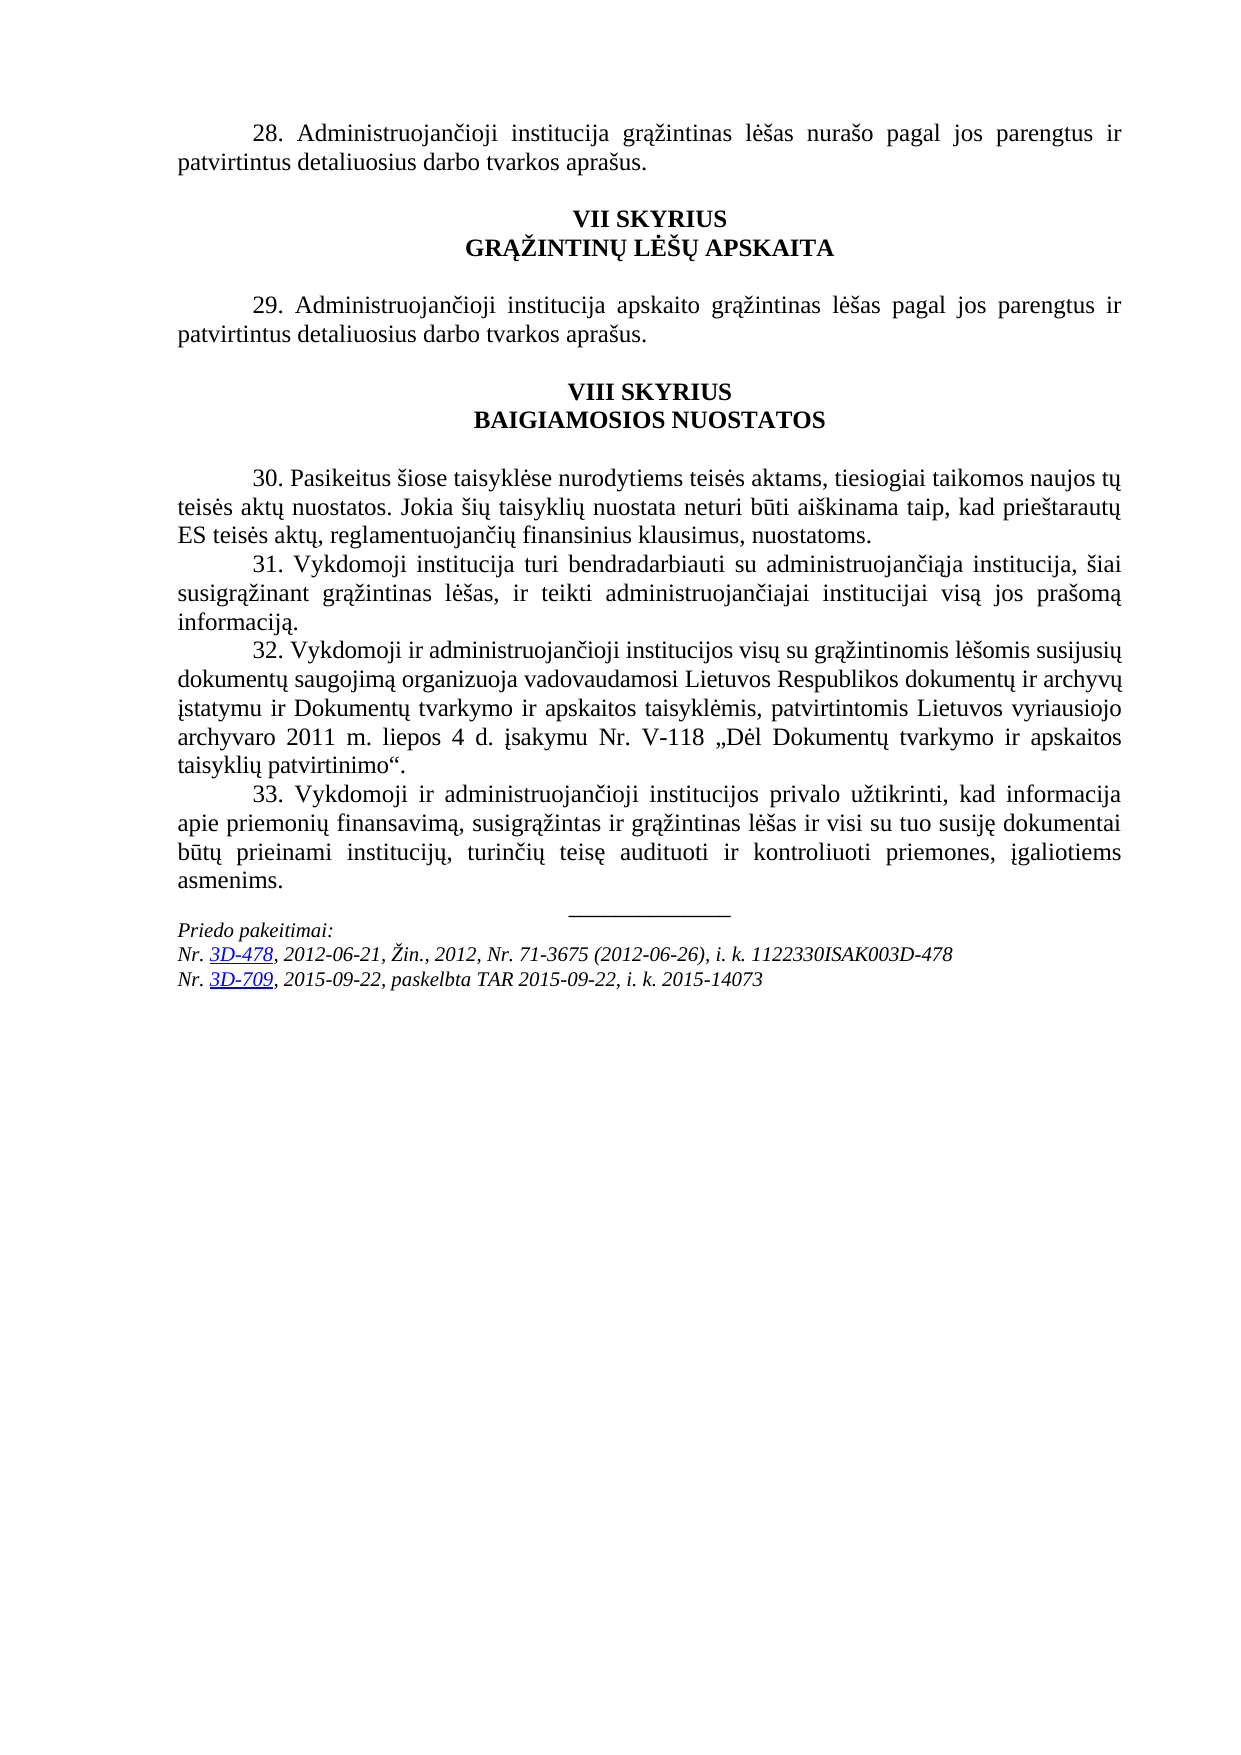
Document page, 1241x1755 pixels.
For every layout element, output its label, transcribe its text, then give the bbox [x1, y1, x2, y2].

text Nr. 3D-478, 2012-06-21, Žin., 2012, Nr. 71-3675 (2012-06-26), i. k. 1122330ISAK003D-478 [177, 942, 1122, 966]
text 29. Administruojančioji institucija apskaito grąžintinas lėšas pagal jos parengtus ir patvirtintus detaliuosius darbo tvarkos aprašus. [177, 291, 1122, 348]
text BAIGIAMOSIOS NUOSTATOS [177, 406, 1122, 434]
text GRĄŽINTINŲ LĖŠŲ APSKAITA [177, 233, 1122, 262]
text VIII SKYRIUS [177, 377, 1122, 406]
text VII SKYRIUS [177, 204, 1122, 233]
text 32. Vykdomoji ir administruojančioji institucijos visų su grąžintinomis lėšomis susijusių dokumentų saugojimą organizuoja vadovaudamosi Lietuvos Respublikos dokumentų ir archyvų įstatymu ir Dokumentų tvarkymo ir apskaitos taisyklėmis, patvirtintomis Lietuvos vyriausiojo archyvaro 2011 m. liepos 4 d. įsakymu Nr. V-118 „Dėl Dokumentų tvarkymo ir apskaitos taisyklių patvirtinimo“. [177, 636, 1122, 779]
text 28. Administruojančioji institucija grąžintinas lėšas nurašo pagal jos parengtus ir patvirtintus detaliuosius darbo tvarkos aprašus. [177, 118, 1122, 176]
text Nr. 3D-709, 2015-09-22, paskelbta TAR 2015-09-22, i. k. 2015-14073 [177, 966, 1122, 991]
text 31. Vykdomoji institucija turi bendradarbiauti su administruojančiąja institucija, šiai susigrąžinant grąžintinas lėšas, ir teikti administruojančiajai institucijai visą jos prašomą informaciją. [177, 549, 1122, 636]
text ______________ [177, 894, 1122, 918]
text 33. Vykdomoji ir administruojančioji institucijos privalo užtikrinti, kad informacija apie priemonių finansavimą, susigrąžintas ir grąžintinas lėšas ir visi su tuo susiję dokumentai būtų prieinami institucijų, turinčių teisę audituoti ir kontroliuoti priemones, įgaliotiems asmenims. [177, 779, 1122, 894]
text 30. Pasikeitus šiose taisyklėse nurodytiems teisės aktams, tiesiogiai taikomos naujos tų teisės aktų nuostatos. Jokia šių taisyklių nuostata neturi būti aiškinama taip, kad prieštarautų ES teisės aktų, reglamentuojančių finansinius klausimus, nuostatoms. [177, 463, 1122, 549]
text Priedo pakeitimai: [177, 918, 1122, 942]
